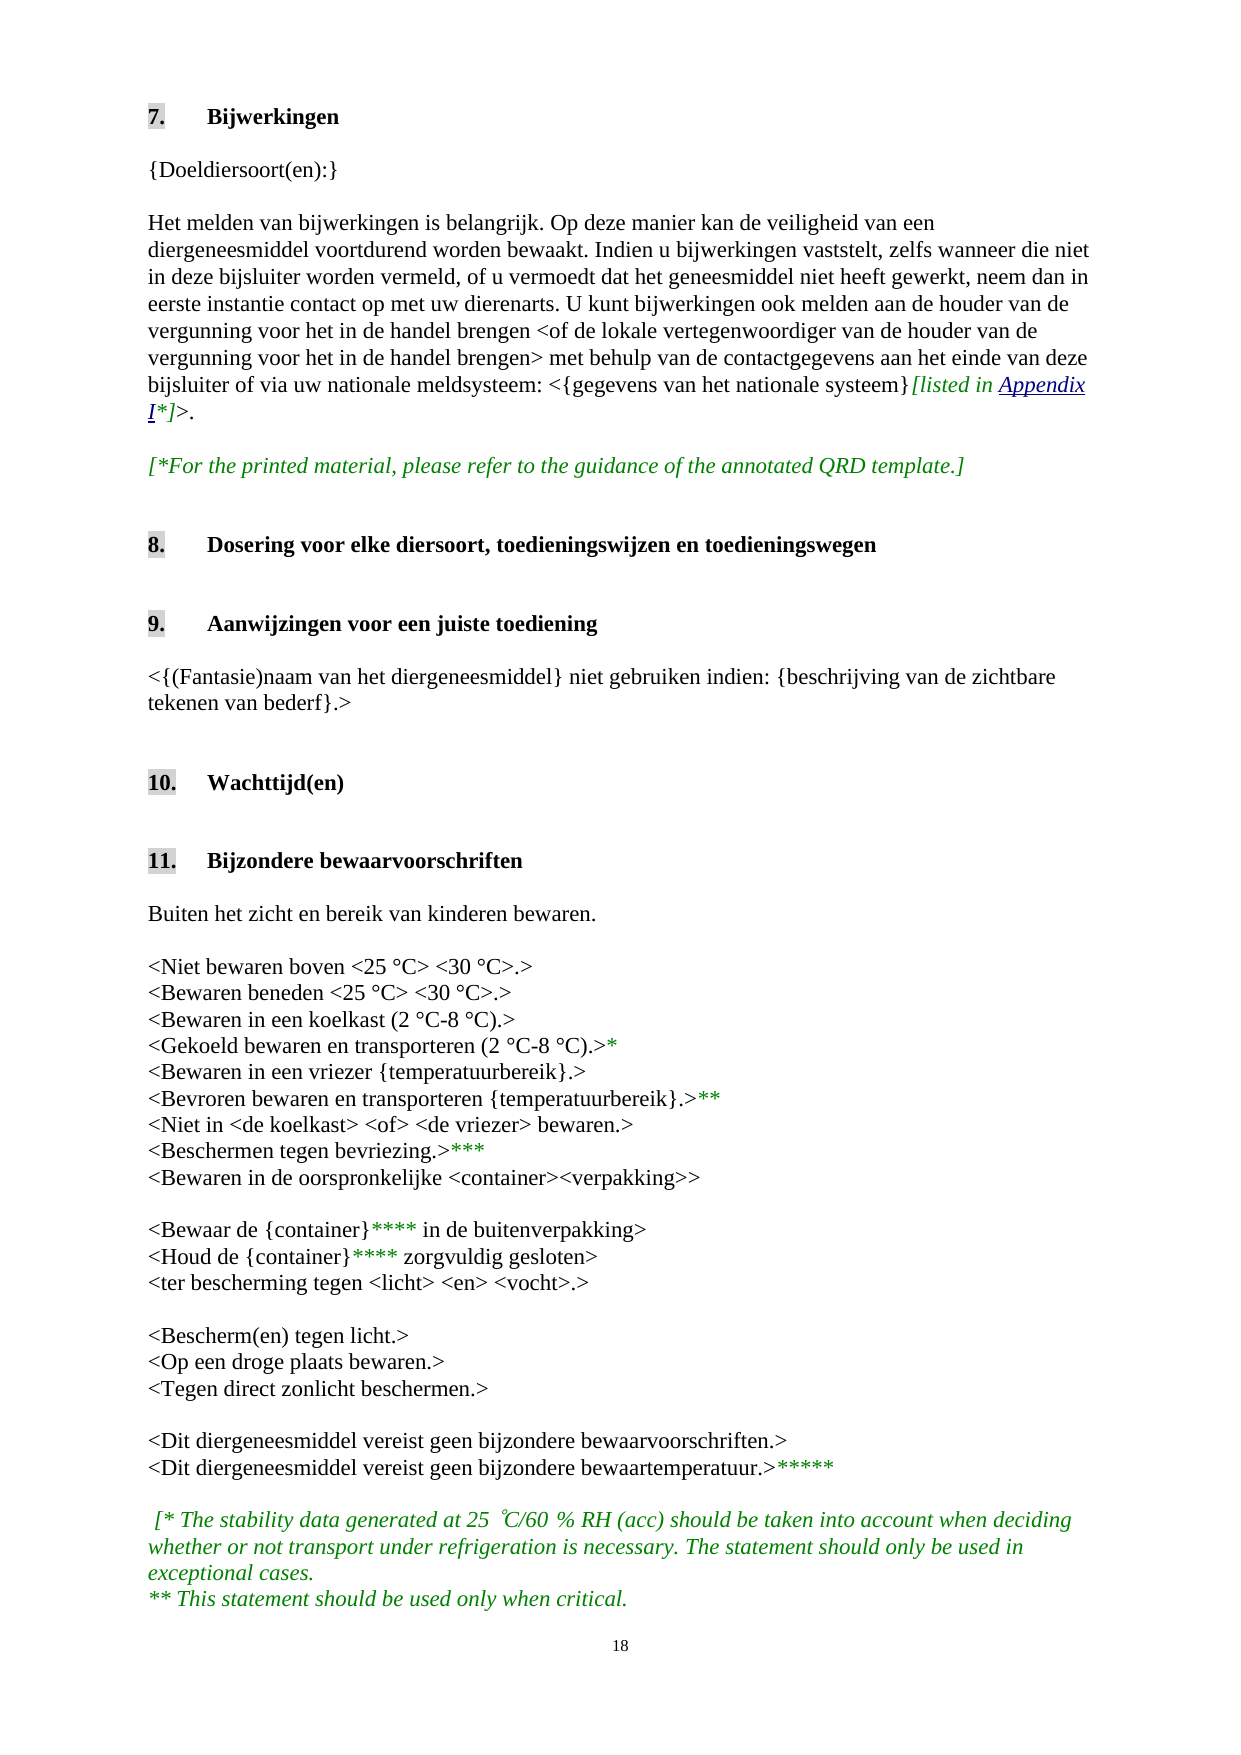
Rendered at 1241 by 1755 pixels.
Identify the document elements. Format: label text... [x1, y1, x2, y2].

text 9. Aanwijzingen voor een juiste toediening [148, 610, 1093, 637]
text <Bewaar de {container}**** in de buitenverpakking> [148, 1217, 1093, 1243]
text <Bewaren beneden <25 °C> <30 °C>.> [148, 979, 1093, 1006]
text 8. Dosering voor elke diersoort, toedieningswijzen en toedieningswegen [148, 531, 1093, 558]
text [* The stability data generated at 25 C/60 % RH (acc) should be taken into account when deciding whether or not transport under refrigeration is necessary. The statement should only be used in exceptional cases. [148, 1506, 1093, 1586]
text <Niet in <de koelkast> <of> <de vriezer> bewaren.> [148, 1111, 1093, 1137]
text <ter bescherming tegen <licht> <en> <vocht>.> [148, 1269, 1093, 1296]
text <Beschermen tegen bevriezing.>*** [148, 1137, 1093, 1164]
text <Dit diergeneesmiddel vereist geen bijzondere bewaartemperatuur.>***** [148, 1454, 1093, 1480]
text <Dit diergeneesmiddel vereist geen bijzondere bewaarvoorschriften.> [148, 1427, 1093, 1454]
text <{(Fantasie)naam van het diergeneesmiddel} niet gebruiken indien: {beschrijving van de zichtbare tekenen van bederf}.> [148, 663, 1093, 716]
text <Tegen direct zonlicht beschermen.> [148, 1375, 1093, 1401]
text 11. Bijzondere bewaarvoorschriften [148, 848, 1093, 874]
text <Bewaren in de oorspronkelijke <container><verpakking>> [148, 1164, 1093, 1190]
text 7. Bijwerkingen [148, 103, 1093, 129]
text <Op een droge plaats bewaren.> [148, 1348, 1093, 1375]
text <Bescherm(en) tegen licht.> [148, 1322, 1093, 1348]
text ** This statement should be used only when critical. [148, 1586, 1093, 1612]
text 10. Wachttijd(en) [148, 768, 1093, 795]
text Het melden van bijwerkingen is belangrijk. Op deze manier kan de veiligheid van een diergeneesmiddel voortdurend worden bewaakt. Indien u bijwerkingen vaststelt, zelfs wanneer die niet in deze bijsluiter worden vermeld, of u vermoedt dat het geneesmiddel niet heeft gewerkt, neem dan in eerste instantie contact op met uw dierenarts. U kunt bijwerkingen ook melden aan de houder van de vergunning voor het in de handel brengen <of de lokale vertegenwoordiger van de houder van de vergunning voor het in de handel brengen> met behulp van de contactgegevens aan het einde van deze bijsluiter of via uw nationale meldsysteem: <{gegevens van het nationale systeem}[listed in Appendix I*]>. [148, 208, 1093, 425]
text Buiten het zicht en bereik van kinderen bewaren. [148, 900, 1093, 927]
text {Doeldiersoort(en):} [148, 156, 1093, 182]
text <Bewaren in een vriezer {temperatuurbereik}.> [148, 1058, 1093, 1085]
text <Bewaren in een koelkast (2 °C-8 °C).> [148, 1006, 1093, 1032]
text <Gekoeld bewaren en transporteren (2 °C-8 °C).>* [148, 1032, 1093, 1058]
text <Niet bewaren boven <25 °C> <30 °C>.> [148, 953, 1093, 979]
text <Bevroren bewaren en transporteren {temperatuurbereik}.>** [148, 1085, 1093, 1111]
text [*For the printed material, please refer to the guidance of the annotated QRD template.] [148, 452, 1093, 479]
text <Houd de {container}**** zorgvuldig gesloten> [148, 1243, 1093, 1269]
